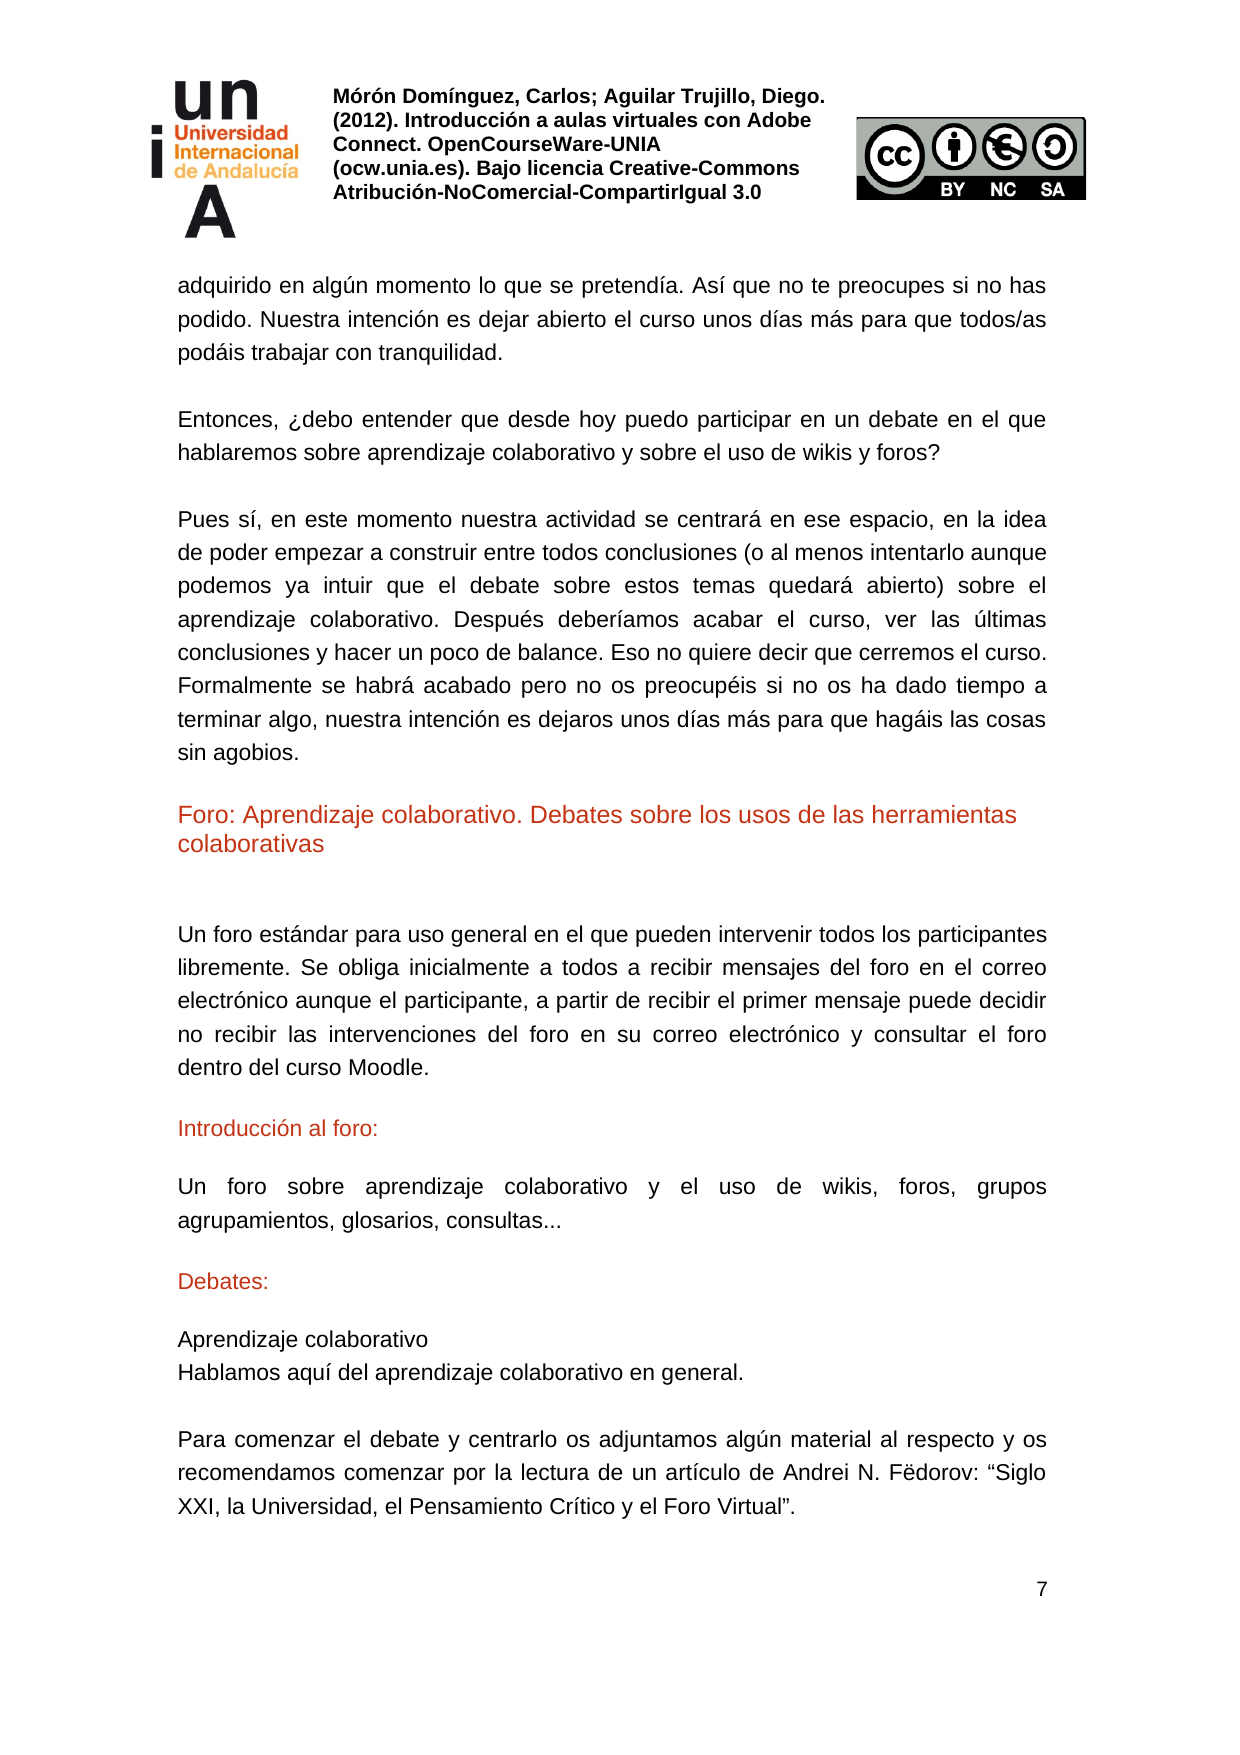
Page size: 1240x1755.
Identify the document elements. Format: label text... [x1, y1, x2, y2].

text Foro: Aprendizaje colaborativo. Debates sobre los usos de las herramientas colaborativas [177, 800, 1048, 858]
text Pues sí, en este momento nuestra actividad se centrará en ese espacio, en la idea de poder empezar a construir entre todos conclusiones (o al menos intentarlo aunque podemos ya intuir que el debate sobre estos temas quedará abierto) sobre el aprendizaje colaborativo. Después deberíamos acabar el curso, ver las últimas conclusiones y hacer un poco de balance. Eso no quiere decir que cerremos el curso. Formalmente se habrá acabado pero no os preocupéis si no os ha dado tiempo a terminar algo, nuestra intención es dejaros unos días más para que hagáis las cosas sin agobios. [177, 500, 1048, 767]
text adquirido en algún momento lo que se pretendía. Así que no te preocupes si no has podido. Nuestra intención es dejar abierto el curso unos días más para que todos/as podáis trabajar con tranquilidad. [177, 267, 1048, 367]
text Entonces, ¿debo entender que desde hoy puedo participar en un debate en el que hablaremos sobre aprendizaje colaborativo y sobre el uso de wikis y foros? [177, 400, 1048, 467]
text Debates: [177, 1268, 1048, 1294]
text Hablamos aquí del aprendizaje colaborativo en general. [177, 1354, 1048, 1387]
text Un foro estándar para uso general en el que pueden intervenir todos los participantes libremente. Se obliga inicialmente a todos a recibir mensajes del foro en el correo electrónico aunque el participante, a partir de recibir el primer mensaje puede decidir no recibir las intervenciones del foro en su correo electrónico y consultar el foro dentro del curso Moodle. [177, 915, 1048, 1082]
text Un foro sobre aprendizaje colaborativo y el uso de wikis, foros, grupos agrupamientos, glosarios, consultas... [177, 1168, 1048, 1235]
text Para comenzar el debate y centrarlo os adjuntamos algún material al respecto y os recomendamos comenzar por la lectura de un artículo de Andrei N. Fëdorov: “Siglo XXI, la Universidad, el Pensamiento Crítico y el Foro Virtual”. [177, 1421, 1048, 1521]
text Introducción al foro: [177, 1115, 1048, 1142]
text Aprendizaje colaborativo [177, 1321, 1048, 1354]
